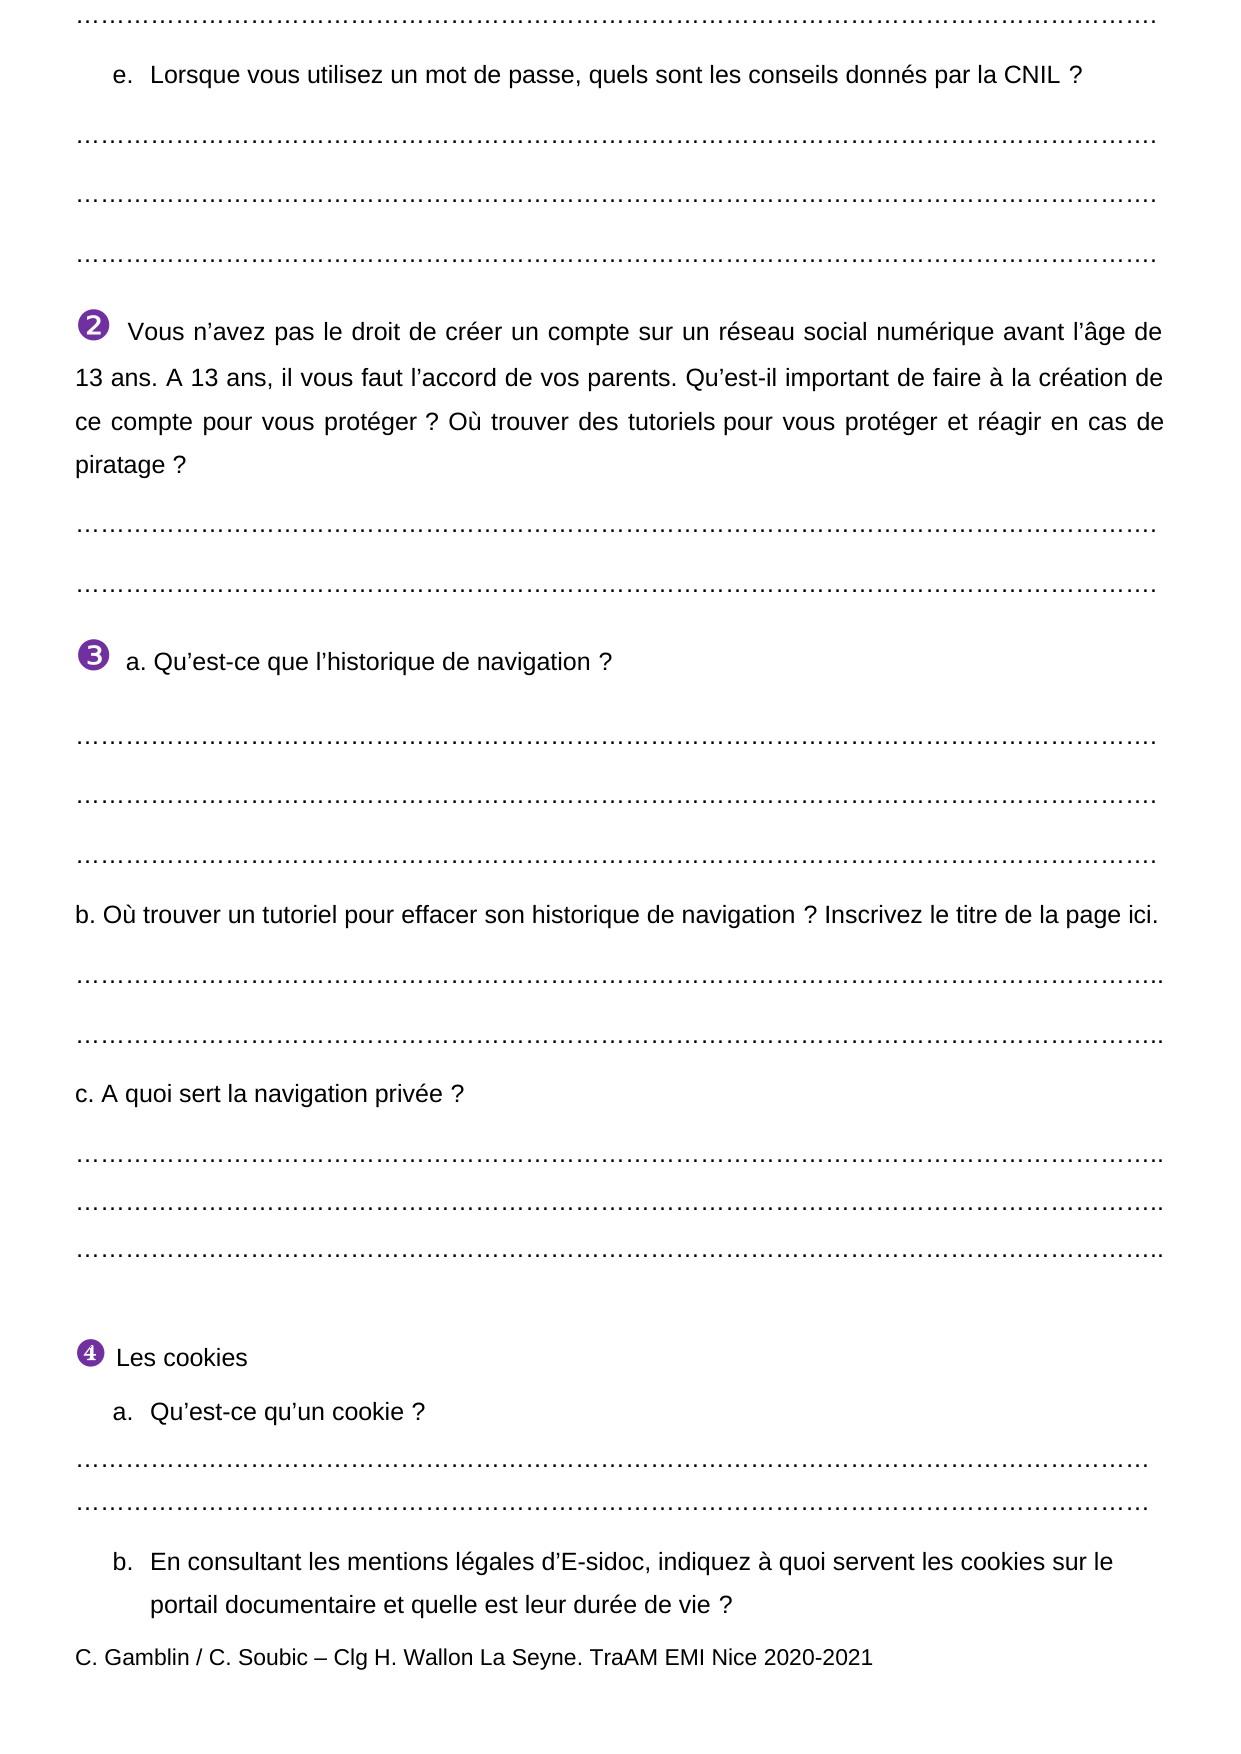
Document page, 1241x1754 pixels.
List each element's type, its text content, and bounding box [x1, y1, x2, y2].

text ❷ Vous n’avez pas le droit de créer un compte sur un réseau social numérique avant l’âge de 13 ans. A 13 ans, il vous faut l’accord de vos parents. Qu’est-il important de faire à la création de ce compte pour vous protéger ? Où trouver des tutoriels pour vous protéger et réagir en cas de piratage ? [75, 299, 1165, 478]
text …………………………………………………………………………………………………………………. [75, 0, 1165, 29]
text …………………………………………………………………………………………………………………. [75, 509, 1165, 538]
text …………………………………………………………………………………………………………………. [75, 119, 1165, 148]
text …………………………………………………………………………………………………………………. [75, 179, 1165, 208]
list Qu’est-ce qu’un cookie ? [112, 1397, 1165, 1425]
text …………………………………………………………………………………………………………………. [75, 780, 1165, 809]
text ………………………………………………………………………………………………………………….. [75, 1139, 1165, 1168]
text …………………………………………………………………………………………………………………………………………………………………………………………………………………………………… [75, 1444, 1165, 1516]
text …………………………………………………………………………………………………………………. [75, 569, 1165, 598]
list Lorsque vous utilisez un mot de passe, quels sont les conseils donnés par la CNIL ? [112, 60, 1165, 88]
text ………………………………………………………………………………………………………………….. [75, 1019, 1165, 1048]
list En consultant les mentions légales d’E-sidoc, indiquez à quoi servent les cookies sur le portail documentaire et quelle est leur durée de vie ? [112, 1547, 1165, 1619]
text …………………………………………………………………………………………………………………. [75, 721, 1165, 749]
text ………………………………………………………………………………………………………………….. [75, 960, 1165, 988]
text ❹ Les cookies [75, 1329, 1165, 1377]
text ………………………………………………………………………………………………………………….. [75, 1187, 1165, 1215]
text ………………………………………………………………………………………………………………….. [75, 1234, 1165, 1263]
text c. A quoi sert la navigation privée ? [75, 1079, 1165, 1108]
text ❸ a. Qu’est-ce que l’historique de navigation ? [75, 629, 1165, 679]
text b. Où trouver un tutoriel pour effacer son historique de navigation ? Inscrivez le titre de la page ici. [75, 900, 1165, 929]
text …………………………………………………………………………………………………………………. [75, 840, 1165, 869]
text …………………………………………………………………………………………………………………. [75, 239, 1165, 268]
